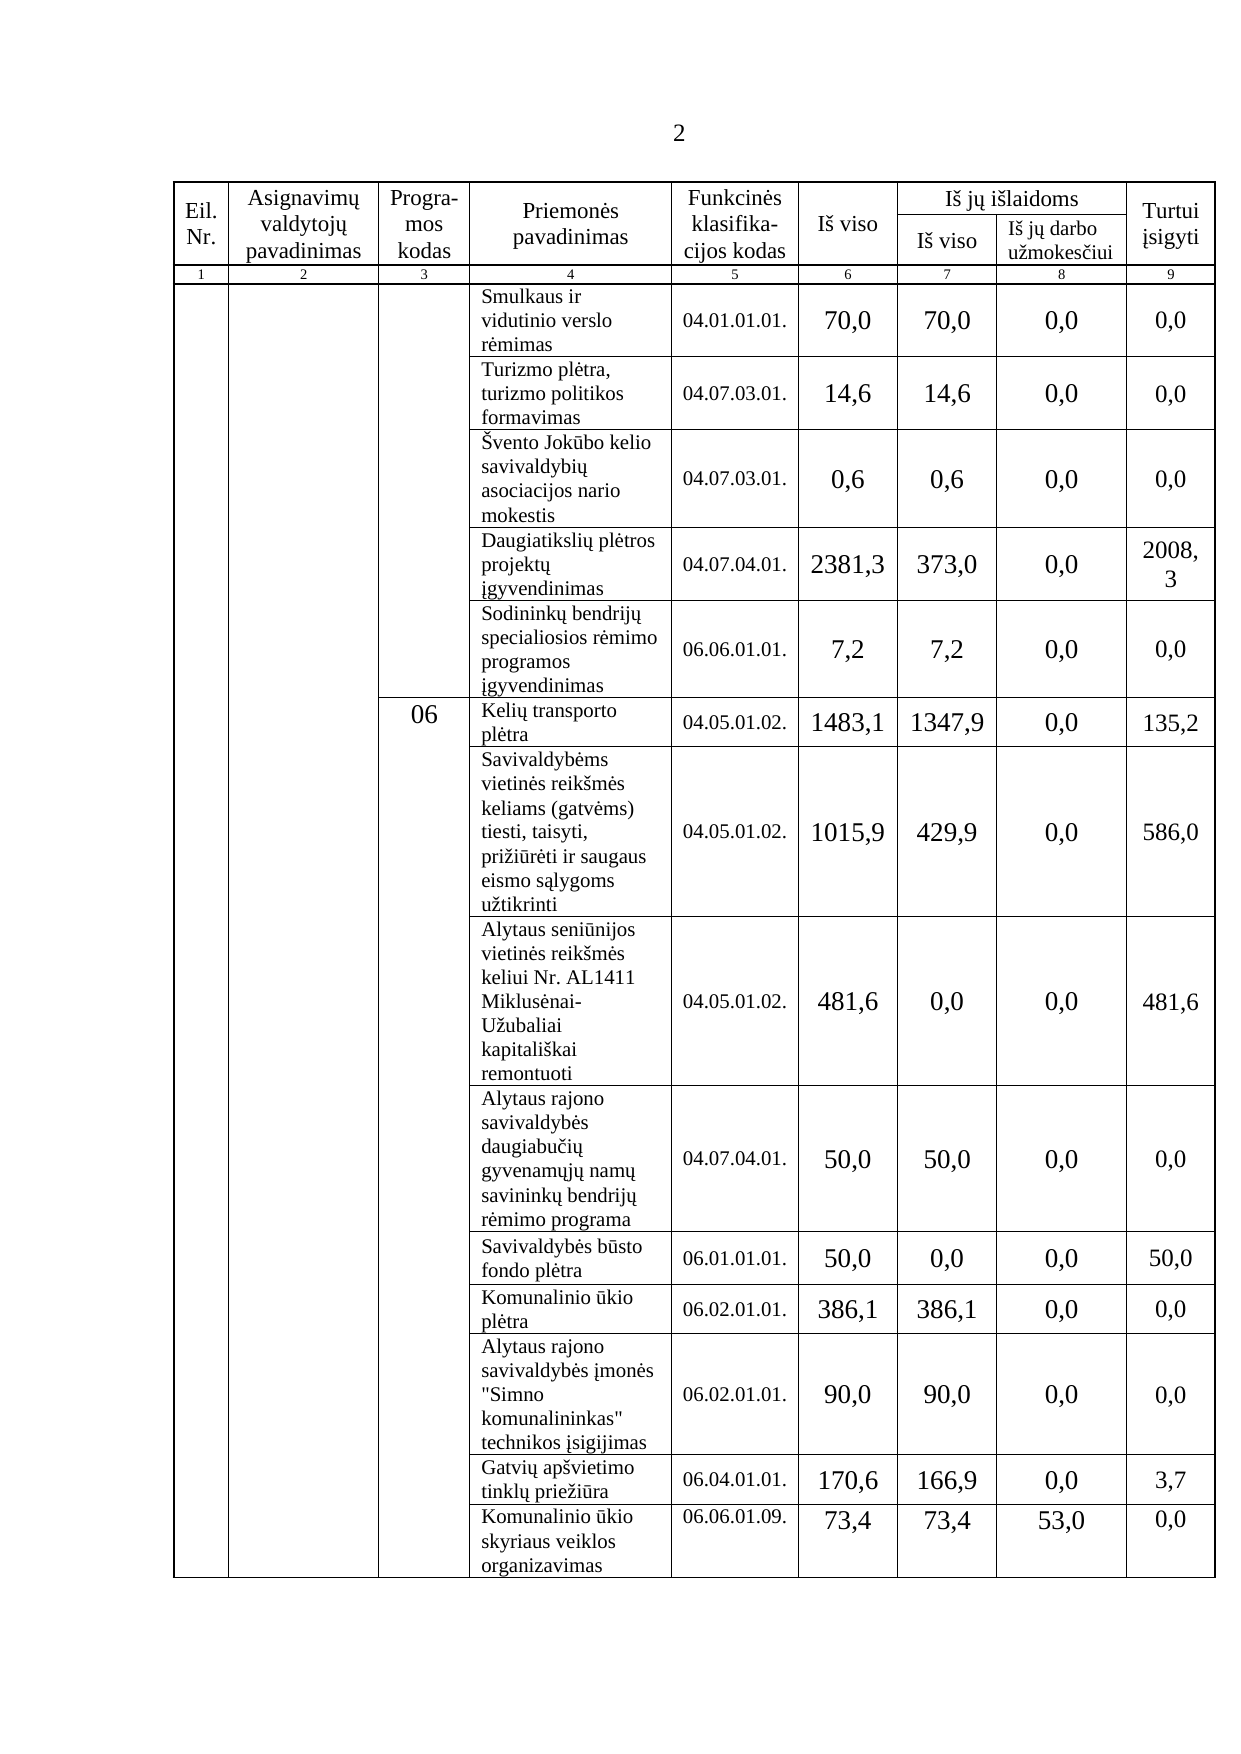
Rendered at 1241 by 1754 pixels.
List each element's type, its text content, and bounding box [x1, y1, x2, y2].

table_cell 04.07.04.01. [672, 1086, 798, 1231]
table_cell 0,0 [997, 1232, 1126, 1284]
table_cell 0,0 [997, 1086, 1126, 1231]
table_cell 0,0 [1127, 1505, 1214, 1577]
table_header Iš jų išlaidoms [898, 183, 1126, 214]
table_cell Kelių transporto plėtra [470, 698, 671, 746]
table_cell 04.07.04.01. [672, 528, 798, 600]
table_cell 04.05.01.02. [672, 698, 798, 746]
table_cell 0,0 [997, 747, 1126, 916]
table_cell 0,0 [997, 430, 1126, 527]
table_cell 14,6 [799, 357, 897, 429]
table_cell 6 [799, 266, 897, 283]
table_cell Savivaldybės būsto fondo plėtra [470, 1232, 671, 1284]
table_header Eil. Nr. [175, 183, 228, 264]
table_cell 429,9 [898, 747, 996, 916]
table_cell 0,0 [997, 357, 1126, 429]
table_cell 0,0 [898, 1232, 996, 1284]
table_cell Alytaus seniūnijos vietinės reikšmės keliui Nr. AL1411 Miklusėnai-Užubaliai kapitališkai remontuoti [470, 917, 671, 1085]
table_cell 0,0 [1127, 1086, 1214, 1231]
table_cell 04.07.03.01. [672, 357, 798, 429]
table_cell Gatvių apšvietimo tinklų priežiūra [470, 1455, 671, 1503]
table_cell [229, 285, 378, 1577]
table_cell 386,1 [898, 1285, 996, 1333]
table_cell 586,0 [1127, 747, 1214, 916]
table_header Turtui įsigyti [1127, 183, 1214, 264]
table_cell 5 [672, 266, 798, 283]
table_cell 386,1 [799, 1285, 897, 1333]
table_cell 481,6 [799, 917, 897, 1085]
table_cell 73,4 [799, 1505, 897, 1577]
table_cell 0,0 [997, 1455, 1126, 1503]
table_cell 481,6 [1127, 917, 1214, 1085]
table_cell 3 [379, 266, 469, 283]
table_cell 14,6 [898, 357, 996, 429]
table_cell 0,0 [997, 917, 1126, 1085]
table_cell 0,0 [997, 601, 1126, 697]
table_cell 373,0 [898, 528, 996, 600]
table_cell 7,2 [799, 601, 897, 697]
table_cell 4 [470, 266, 671, 283]
table_cell Švento Jokūbo kelio savivaldybių asociacijos nario mokestis [470, 430, 671, 527]
table_cell 06.04.01.01. [672, 1455, 798, 1503]
table_cell Turizmo plėtra, turizmo politikos formavimas [470, 357, 671, 429]
table_header Priemonės pavadinimas [470, 183, 671, 264]
table_cell 50,0 [898, 1086, 996, 1231]
table_cell Sodininkų bendrijų specialiosios rėmimo programos įgyvendinimas [470, 601, 671, 697]
table_cell 2381,3 [799, 528, 897, 600]
table_cell 0,0 [1127, 1334, 1214, 1454]
table_cell 3,7 [1127, 1455, 1214, 1503]
table_cell 1015,9 [799, 747, 897, 916]
table_cell 1483,1 [799, 698, 897, 746]
table_cell 8 [997, 266, 1126, 283]
table_cell 0,0 [997, 1285, 1126, 1333]
table_cell 06 [379, 698, 469, 1577]
table_cell 166,9 [898, 1455, 996, 1503]
table_header Iš viso [799, 183, 897, 264]
table_cell 06.02.01.01. [672, 1334, 798, 1454]
table_header Progra-mos kodas [379, 183, 469, 264]
table_cell Komunalinio ūkio plėtra [470, 1285, 671, 1333]
table_cell [175, 285, 228, 1577]
table_cell Daugiatikslių plėtros projektų įgyvendinimas [470, 528, 671, 600]
table_cell 1347,9 [898, 698, 996, 746]
table_cell 135,2 [1127, 698, 1214, 746]
table_cell 06.02.01.01. [672, 1285, 798, 1333]
table_cell 90,0 [898, 1334, 996, 1454]
table_cell 7,2 [898, 601, 996, 697]
table_cell 7 [898, 266, 996, 283]
table_header Funkcinės klasifika-cijos kodas [672, 183, 798, 264]
table_cell 2008,3 [1127, 528, 1214, 600]
table_cell Alytaus rajono savivaldybės daugiabučių gyvenamųjų namų savininkų bendrijų rėmimo programa [470, 1086, 671, 1231]
table_cell 53,0 [997, 1505, 1126, 1577]
table_cell 0,0 [1127, 285, 1214, 356]
table_cell 70,0 [799, 285, 897, 356]
table_cell 0,0 [1127, 601, 1214, 697]
table_cell 9 [1127, 266, 1214, 283]
table_cell Alytaus rajono savivaldybės įmonės "Simno komunalininkas" technikos įsigijimas [470, 1334, 671, 1454]
table_cell 50,0 [799, 1086, 897, 1231]
table_cell 04.07.03.01. [672, 430, 798, 527]
table_cell Komunalinio ūkio skyriaus veiklos organizavimas [470, 1505, 671, 1577]
table_cell Smulkaus ir vidutinio verslo rėmimas [470, 285, 671, 356]
table_cell 0,0 [997, 698, 1126, 746]
table_cell Iš viso [898, 215, 996, 264]
table_cell 70,0 [898, 285, 996, 356]
table_cell 0,6 [898, 430, 996, 527]
table_cell 06.06.01.09. [672, 1505, 798, 1577]
table_cell [379, 285, 469, 697]
table_cell 0,0 [997, 285, 1126, 356]
table_cell 06.01.01.01. [672, 1232, 798, 1284]
table_cell 0,0 [1127, 357, 1214, 429]
table_cell 170,6 [799, 1455, 897, 1503]
table_cell 0,0 [1127, 430, 1214, 527]
table_cell 0,0 [898, 917, 996, 1085]
table_cell 04.05.01.02. [672, 747, 798, 916]
table_cell 0,6 [799, 430, 897, 527]
table_cell 04.05.01.02. [672, 917, 798, 1085]
table_cell 50,0 [1127, 1232, 1214, 1284]
table_cell Savivaldybėms vietinės reikšmės keliams (gatvėms) tiesti, taisyti, prižiūrėti ir saugaus eismo sąlygoms užtikrinti [470, 747, 671, 916]
table_cell 1 [175, 266, 228, 283]
table_cell 73,4 [898, 1505, 996, 1577]
table_cell 06.06.01.01. [672, 601, 798, 697]
table_cell Iš jų darbo užmokesčiui [997, 215, 1126, 264]
table_cell 04.01.01.01. [672, 285, 798, 356]
table_cell 90,0 [799, 1334, 897, 1454]
table_cell 0,0 [997, 1334, 1126, 1454]
table_cell 0,0 [997, 528, 1126, 600]
table_header Asignavimų valdytojų pavadinimas [229, 183, 378, 264]
table_cell 0,0 [1127, 1285, 1214, 1333]
table_cell 50,0 [799, 1232, 897, 1284]
table_cell 2 [229, 266, 378, 283]
